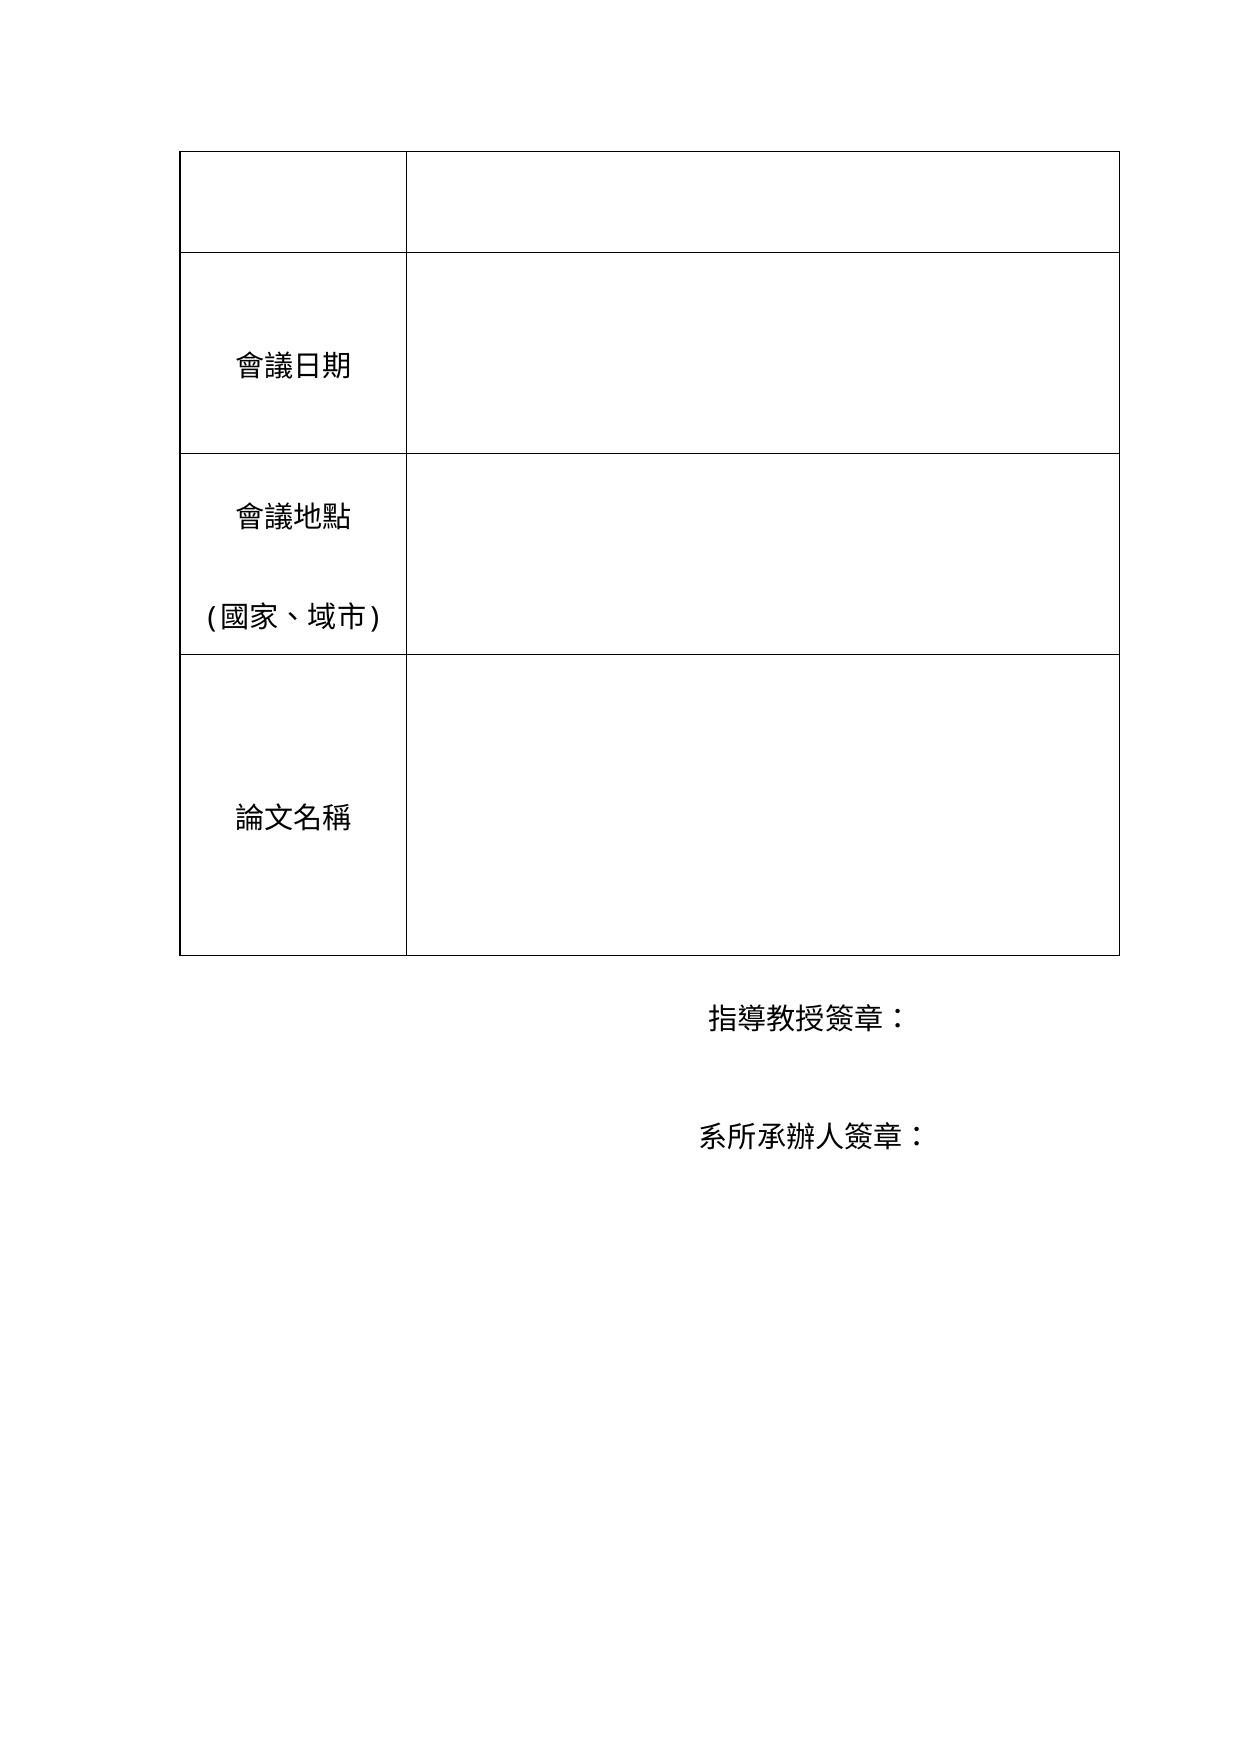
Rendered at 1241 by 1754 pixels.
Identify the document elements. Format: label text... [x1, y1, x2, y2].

text 系所承辦人簽章： [75, 1093, 1065, 1156]
table_cell 會議日期 [181, 253, 406, 453]
table_cell 論文名稱 [181, 655, 406, 955]
table_header [181, 152, 406, 252]
table_cell [407, 454, 1119, 654]
text 指導教授簽章： [75, 975, 1065, 1037]
table_cell 會議地點 (國家、域市) [181, 454, 406, 654]
table_header [407, 152, 1119, 252]
table_cell [407, 655, 1119, 955]
table_cell [407, 253, 1119, 453]
